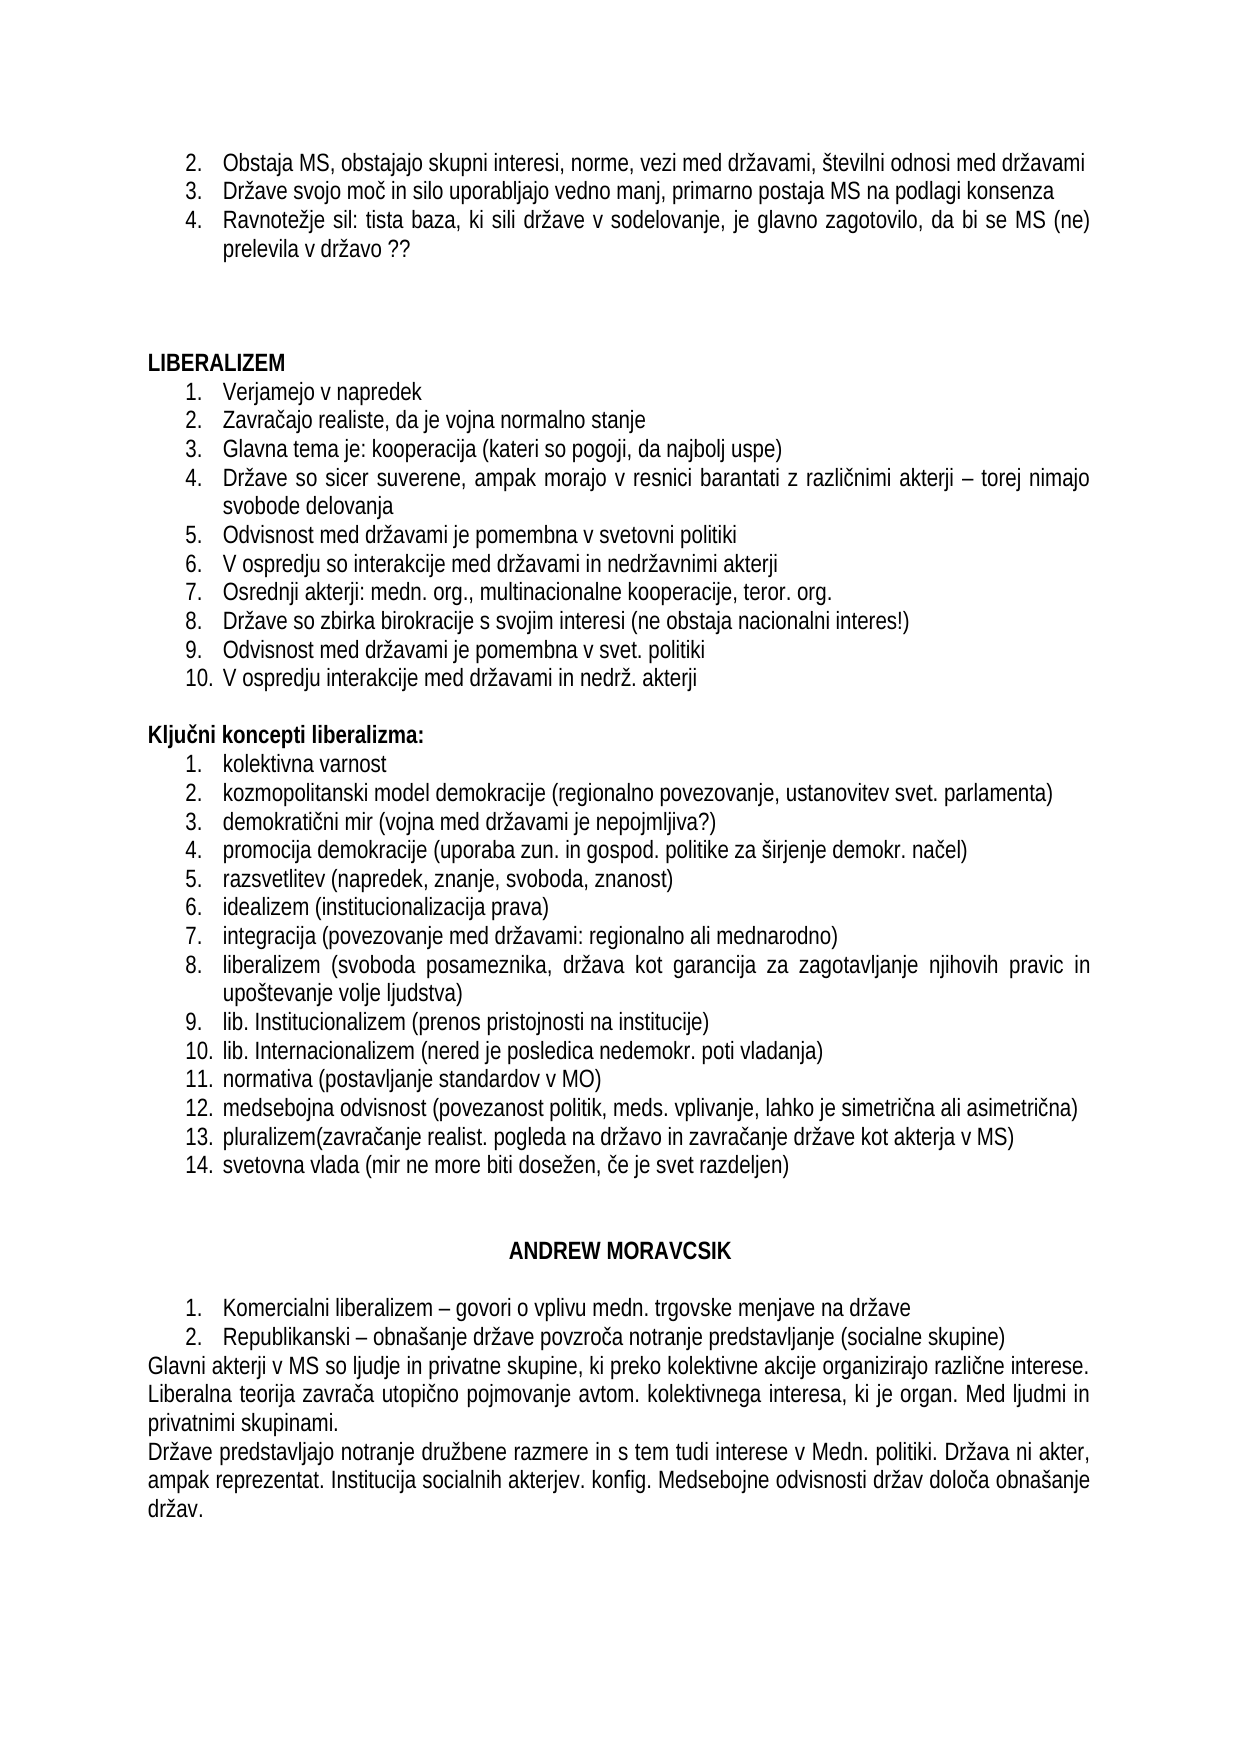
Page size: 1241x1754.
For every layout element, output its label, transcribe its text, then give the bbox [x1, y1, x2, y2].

list kozmopolitanski model demokracije (regionalno povezovanje, ustanovitev svet. parlamenta) [185, 778, 1093, 806]
text Države predstavljajo notranje družbene razmere in s tem tudi interese v Medn. politiki. Država ni akter, ampak reprezentat. Institucija socialnih akterjev. konfig. Medsebojne odvisnosti držav določa obnašanje držav. [148, 1437, 1093, 1523]
text Ključni koncepti liberalizma: [148, 721, 1093, 749]
list Republikanski – obnašanje države povzroča notranje predstavljanje (socialne skupine) [185, 1322, 1093, 1351]
list razsvetlitev (napredek, znanje, svoboda, znanost) [185, 864, 1093, 892]
list Odvisnost med državami je pomembna v svetovni politiki [185, 520, 1093, 549]
list normativa (postavljanje standardov v MO) [185, 1064, 1093, 1093]
list lib. Internacionalizem (nered je posledica nedemokr. poti vladanja) [185, 1036, 1093, 1064]
list integracija (povezovanje med državami: regionalno ali mednarodno) [185, 921, 1093, 950]
text LIBERALIZEM [148, 348, 1093, 377]
list lib. Institucionalizem (prenos pristojnosti na institucije) [185, 1007, 1093, 1036]
list Ravnotežje sil: tista baza, ki sili države v sodelovanje, je glavno zagotovilo, da bi se MS (ne) prelevila v državo ?? [185, 205, 1093, 262]
list promocija demokracije (uporaba zun. in gospod. politike za širjenje demokr. načel) [185, 835, 1093, 864]
list kolektivna varnost [185, 749, 1093, 778]
list pluralizem(zavračanje realist. pogleda na državo in zavračanje države kot akterja v MS) [185, 1122, 1093, 1150]
list Odvisnost med državami je pomembna v svet. politiki [185, 634, 1093, 663]
list Obstaja MS, obstajajo skupni interesi, norme, vezi med državami, številni odnosi med državami [185, 148, 1093, 176]
list svetovna vlada (mir ne more biti dosežen, če je svet razdeljen) [185, 1150, 1093, 1179]
list Države so sicer suverene, ampak morajo v resnici barantati z različnimi akterji – torej nimajo svobode delovanja [185, 463, 1093, 520]
list Verjamejo v napredek [185, 377, 1093, 405]
list demokratični mir (vojna med državami je nepojmljiva?) [185, 806, 1093, 835]
list Komercialni liberalizem – govori o vplivu medn. trgovske menjave na države [185, 1293, 1093, 1322]
list medsebojna odvisnost (povezanost politik, meds. vplivanje, lahko je simetrična ali asimetrična) [185, 1093, 1093, 1122]
list Glavna tema je: kooperacija (kateri so pogoji, da najbolj uspe) [185, 434, 1093, 463]
list V ospredju so interakcije med državami in nedržavnimi akterji [185, 549, 1093, 577]
text Glavni akterji v MS so ljudje in privatne skupine, ki preko kolektivne akcije organizirajo različne interese. Liberalna teorija zavrača utopično pojmovanje avtom. kolektivnega interesa, ki je organ. Med ljudmi in privatnimi skupinami. [148, 1351, 1093, 1437]
list Zavračajo realiste, da je vojna normalno stanje [185, 405, 1093, 434]
list V ospredju interakcije med državami in nedrž. akterji [185, 663, 1093, 692]
list liberalizem (svoboda posameznika, država kot garancija za zagotavljanje njihovih pravic in upoštevanje volje ljudstva) [185, 950, 1093, 1007]
list Osrednji akterji: medn. org., multinacionalne kooperacije, teror. org. [185, 577, 1093, 606]
list idealizem (institucionalizacija prava) [185, 892, 1093, 921]
list Države so zbirka birokracije s svojim interesi (ne obstaja nacionalni interes!) [185, 606, 1093, 634]
list Države svojo moč in silo uporabljajo vedno manj, primarno postaja MS na podlagi konsenza [185, 176, 1093, 205]
text ANDREW MORAVCSIK [148, 1236, 1093, 1265]
